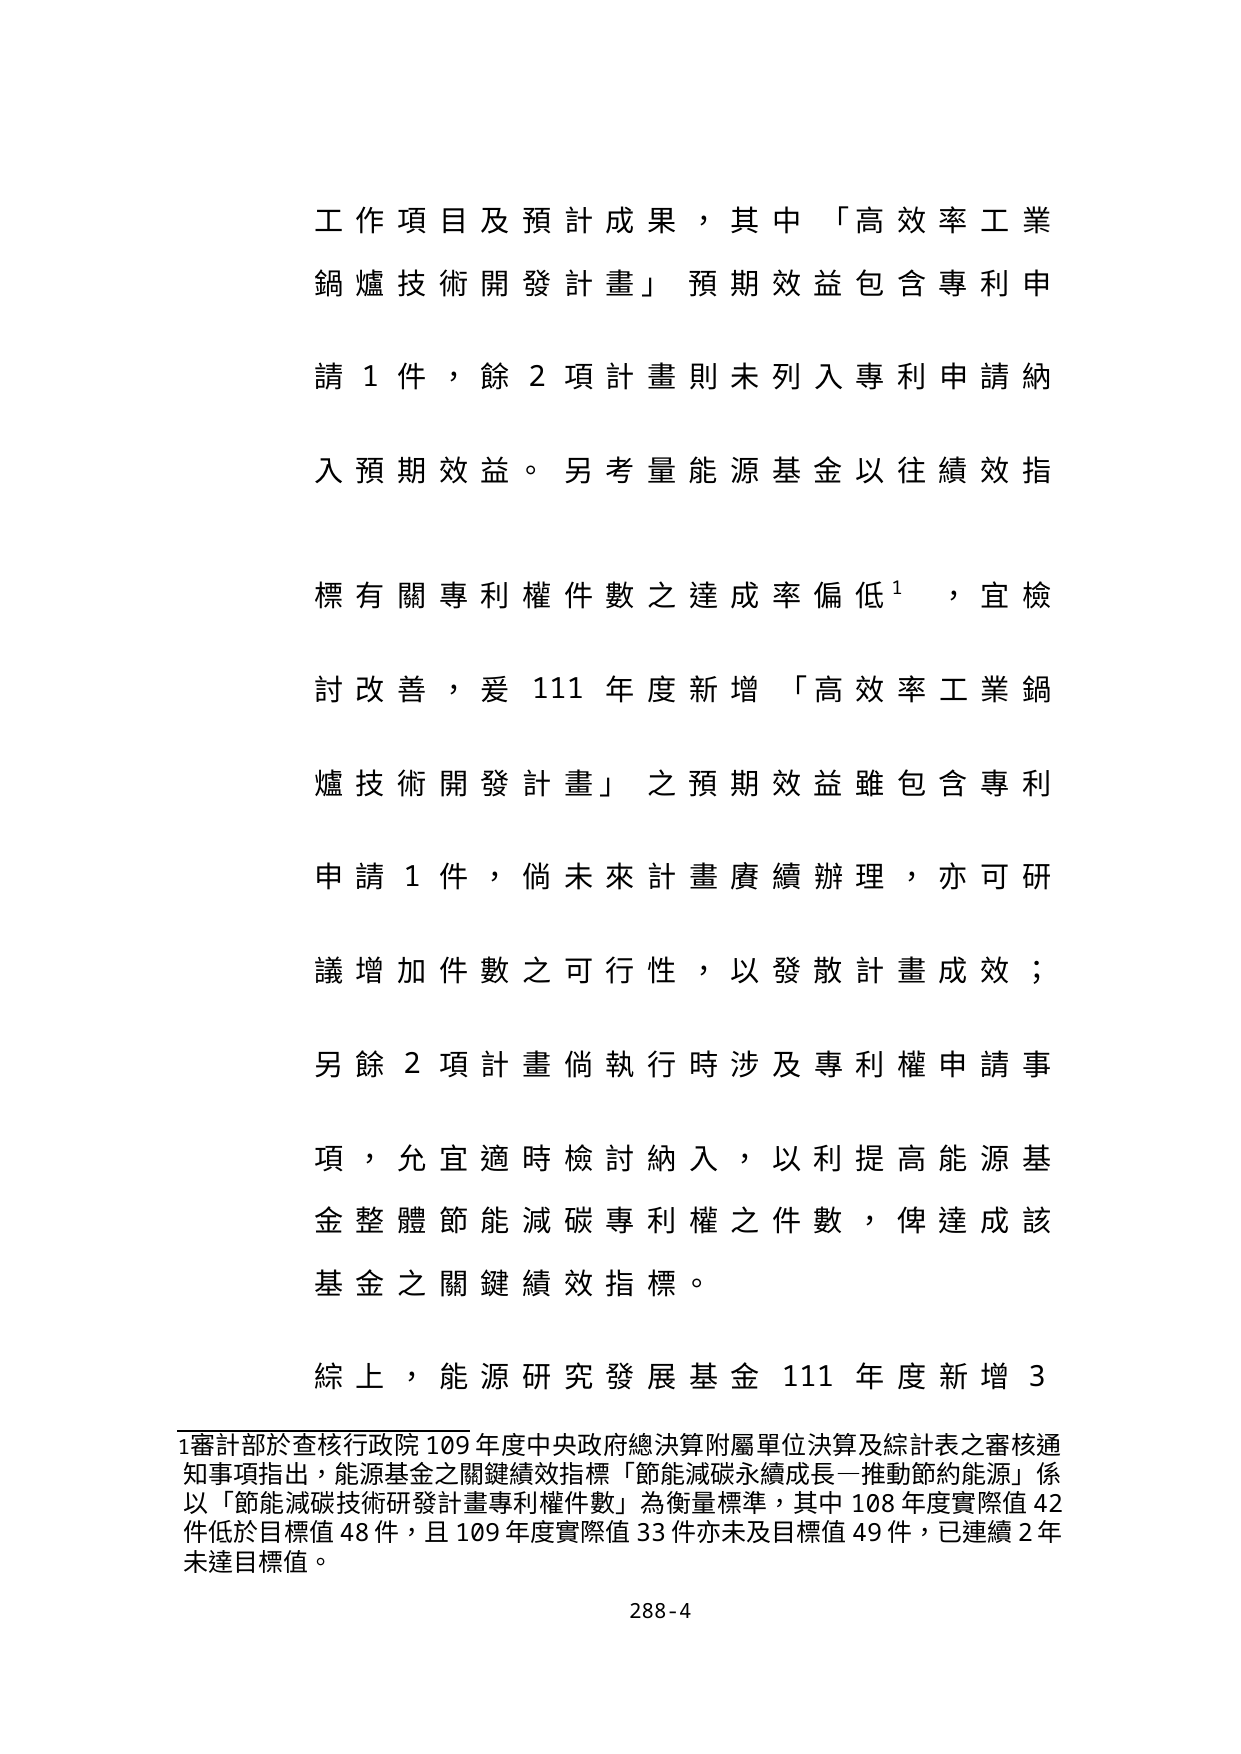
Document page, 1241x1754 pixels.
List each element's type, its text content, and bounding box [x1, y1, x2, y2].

text 審計部於查核行政院109年度中央政府總決算附屬單位決算及綜計表之審核通知事項指出，能源基金之關鍵績效指標「節能減碳永續成長—推動節約能源」係以「節能減碳技術研發計畫專利權件數」為衡量標準，其中108年度實際值42件低於目標值48件，且109年度實際值33件亦未及目標值49件，已連續2年未達目標值。 [177, 1431, 1063, 1577]
text 綜上，能源研究發展基金111年度新增3 [242, 1302, 1058, 1427]
text 工作項目及預計成果，其中「高效率工業鍋爐技術開發計畫」預期效益包含專利申請1件，餘2項計畫則未列入專利申請納入預期效益。另考量能源基金以往績效指標有關專利權件數之達成率偏低，宜檢討改善，爰111年度新增「高效率工業鍋爐技術開發計畫」之預期效益雖包含專利申請1件，倘未來計畫賡續辦理，亦可研議增加件數之可行性，以發散計畫成效；另餘2項計畫倘執行時涉及專利權申請事項，允宜適時檢討納入，以利提高能源基金整體節能減碳專利權之件數，俾達成該基金之關鍵績效指標。 [271, 177, 1058, 1302]
